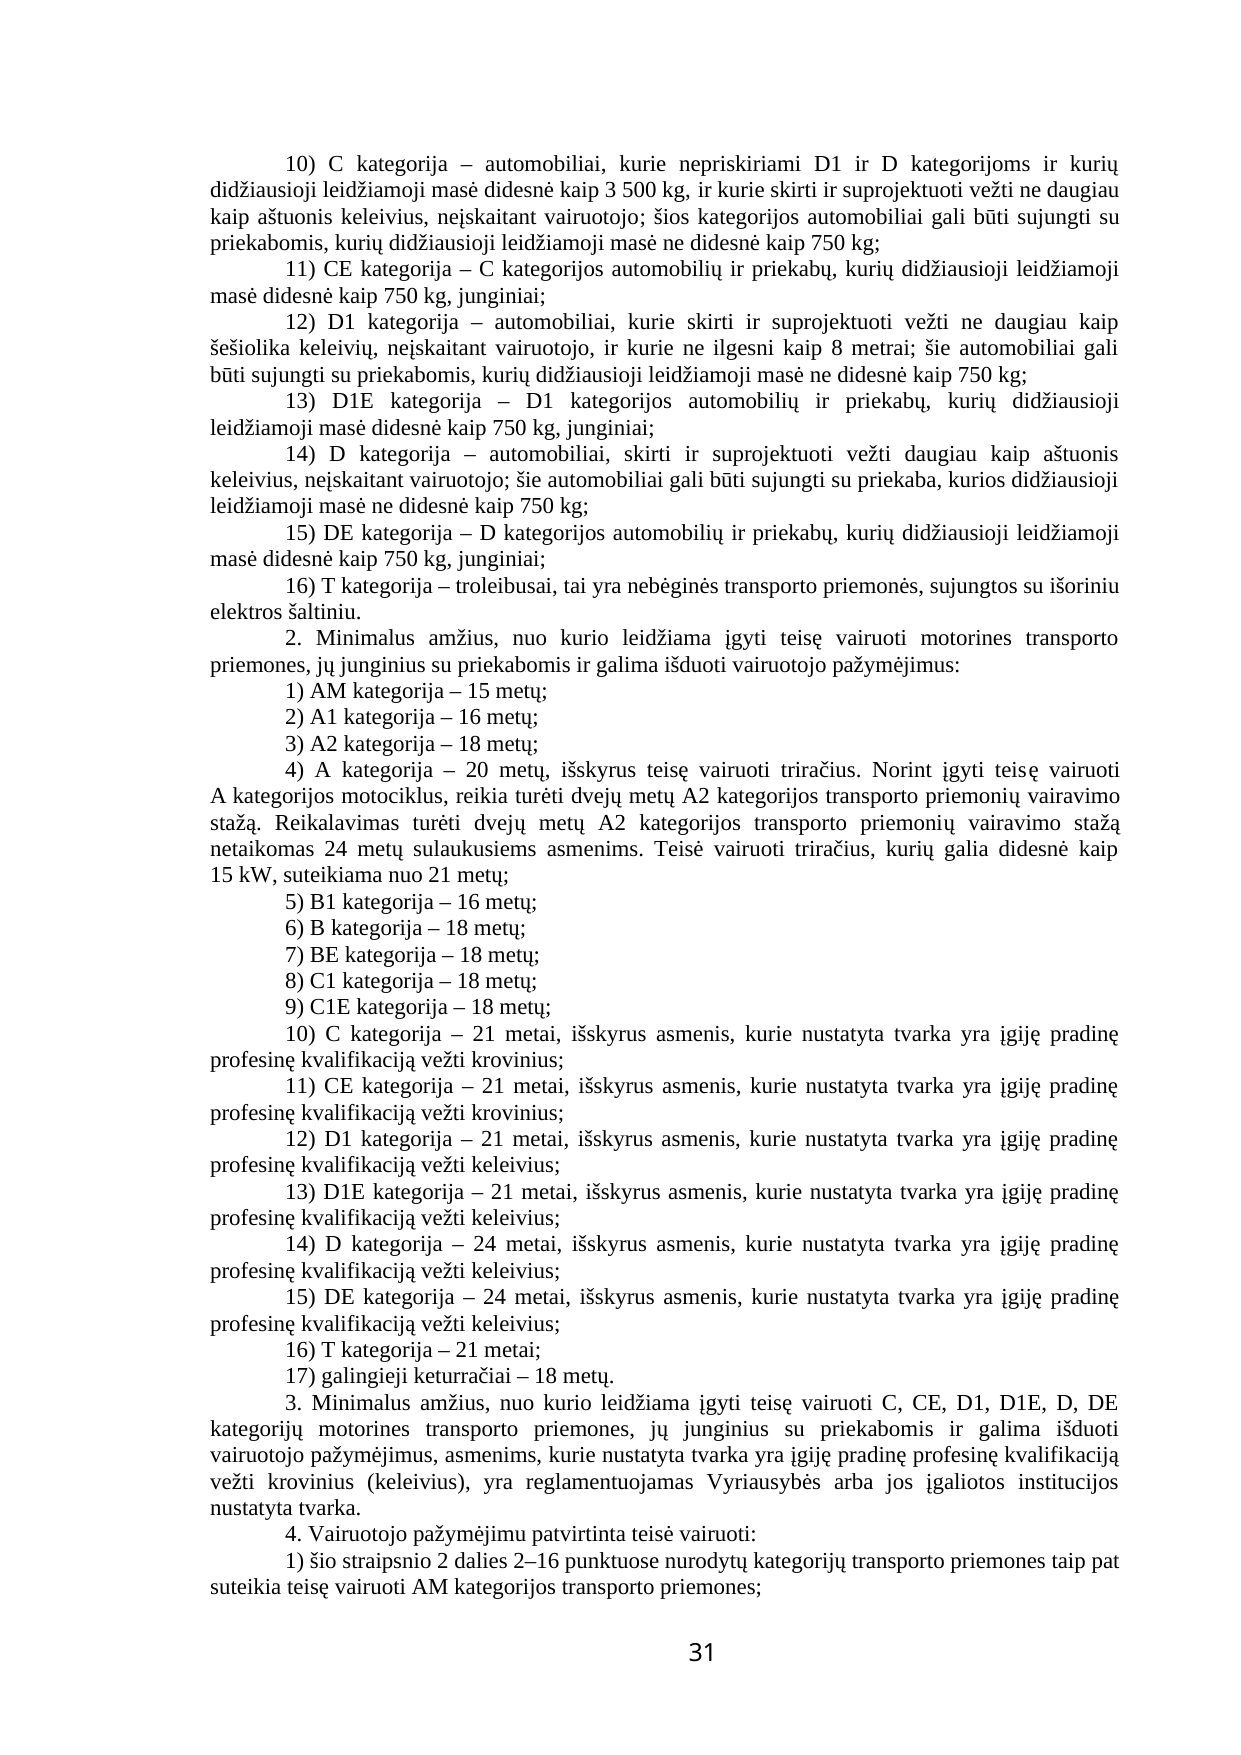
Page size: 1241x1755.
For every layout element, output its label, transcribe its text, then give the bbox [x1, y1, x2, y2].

text 17) galingieji keturračiai – 18 metų. [210, 1362, 1120, 1389]
text 13) D1E kategorija – 21 metai, išskyrus asmenis, kurie nustatyta tvarka yra įgiję pradinę profesinę kvalifikaciją vežti keleivius; [210, 1178, 1120, 1231]
text 1) AM kategorija – 15 metų; [210, 677, 1120, 703]
text 13) D1E kategorija – D1 kategorijos automobilių ir priekabų, kurių didžiausioji leidžiamoji masė didesnė kaip 750 kg, junginiai; [210, 387, 1120, 440]
text 2. Minimalus amžius, nuo kurio leidžiama įgyti teisę vairuoti motorines transporto priemones, jų junginius su priekabomis ir galima išduoti vairuotojo pažymėjimus: [210, 624, 1120, 677]
text 11) CE kategorija – 21 metai, išskyrus asmenis, kurie nustatyta tvarka yra įgiję pradinę profesinę kvalifikaciją vežti krovinius; [210, 1072, 1120, 1125]
text 16) T kategorija – troleibusai, tai yra nebėginės transporto priemonės, sujungtos su išoriniu elektros šaltiniu. [210, 572, 1120, 624]
text 9) C1E kategorija – 18 metų; [210, 993, 1120, 1020]
text 16) T kategorija – 21 metai; [210, 1336, 1120, 1362]
text 10) C kategorija – automobiliai, kurie nepriskiriami D1 ir D kategorijoms ir kurių didžiausioji leidžiamoji masė didesnė kaip 3 500 kg, ir kurie skirti ir suprojektuoti vežti ne daugiau kaip aštuonis keleivius, neįskaitant vairuotojo; šios kategorijos automobiliai gali būti sujungti su priekabomis, kurių didžiausioji leidžiamoji masė ne didesnė kaip 750 kg; [210, 150, 1120, 255]
text 4. Vairuotojo pažymėjimu patvirtinta teisė vairuoti: [210, 1520, 1120, 1547]
text 11) CE kategorija – C kategorijos automobilių ir priekabų, kurių didžiausioji leidžiamoji masė didesnė kaip 750 kg, junginiai; [210, 255, 1120, 308]
text 14) D kategorija – 24 metai, išskyrus asmenis, kurie nustatyta tvarka yra įgiję pradinę profesinę kvalifikaciją vežti keleivius; [210, 1231, 1120, 1283]
text 8) C1 kategorija – 18 metų; [210, 967, 1120, 993]
text 4) A kategorija – 20 metų, išskyrus teisę vairuoti triračius. Norint įgyti teisę vairuoti A kategorijos motociklus, reikia turėti dvejų metų A2 kategorijos transporto priemonių vairavimo stažą. Reikalavimas turėti dvejų metų A2 kategorijos transporto priemonių vairavimo stažą netaikomas 24 metų sulaukusiems asmenims. Teisė vairuoti triračius, kurių galia didesnė kaip 15 kW, suteikiama nuo 21 metų; [210, 756, 1120, 888]
text 6) B kategorija – 18 metų; [210, 914, 1120, 941]
text 3) A2 kategorija – 18 metų; [210, 730, 1120, 756]
text 15) DE kategorija – D kategorijos automobilių ir priekabų, kurių didžiausioji leidžiamoji masė didesnė kaip 750 kg, junginiai; [210, 519, 1120, 572]
text 10) C kategorija – 21 metai, išskyrus asmenis, kurie nustatyta tvarka yra įgiję pradinę profesinę kvalifikaciją vežti krovinius; [210, 1020, 1120, 1072]
text 3. Minimalus amžius, nuo kurio leidžiama įgyti teisę vairuoti C, CE, D1, D1E, D, DE kategorijų motorines transporto priemones, jų junginius su priekabomis ir galima išduoti vairuotojo pažymėjimus, asmenims, kurie nustatyta tvarka yra įgiję pradinę profesinę kvalifikaciją vežti krovinius (keleivius), yra reglamentuojamas Vyriausybės arba jos įgaliotos institucijos nustatyta tvarka. [210, 1389, 1120, 1520]
text 15) DE kategorija – 24 metai, išskyrus asmenis, kurie nustatyta tvarka yra įgiję pradinę profesinę kvalifikaciją vežti keleivius; [210, 1283, 1120, 1336]
text 5) B1 kategorija – 16 metų; [210, 888, 1120, 914]
text 1) šio straipsnio 2 dalies 2–16 punktuose nurodytų kategorijų transporto priemones taip pat suteikia teisę vairuoti AM kategorijos transporto priemones; [210, 1547, 1120, 1599]
text 12) D1 kategorija – 21 metai, išskyrus asmenis, kurie nustatyta tvarka yra įgiję pradinę profesinę kvalifikaciją vežti keleivius; [210, 1125, 1120, 1178]
text 2) A1 kategorija – 16 metų; [210, 703, 1120, 730]
text 12) D1 kategorija – automobiliai, kurie skirti ir suprojektuoti vežti ne daugiau kaip šešiolika keleivių, neįskaitant vairuotojo, ir kurie ne ilgesni kaip 8 metrai; šie automobiliai gali būti sujungti su priekabomis, kurių didžiausioji leidžiamoji masė ne didesnė kaip 750 kg; [210, 308, 1120, 387]
text 14) D kategorija – automobiliai, skirti ir suprojektuoti vežti daugiau kaip aštuonis keleivius, neįskaitant vairuotojo; šie automobiliai gali būti sujungti su priekaba, kurios didžiausioji leidžiamoji masė ne didesnė kaip 750 kg; [210, 440, 1120, 519]
text 7) BE kategorija – 18 metų; [210, 941, 1120, 967]
